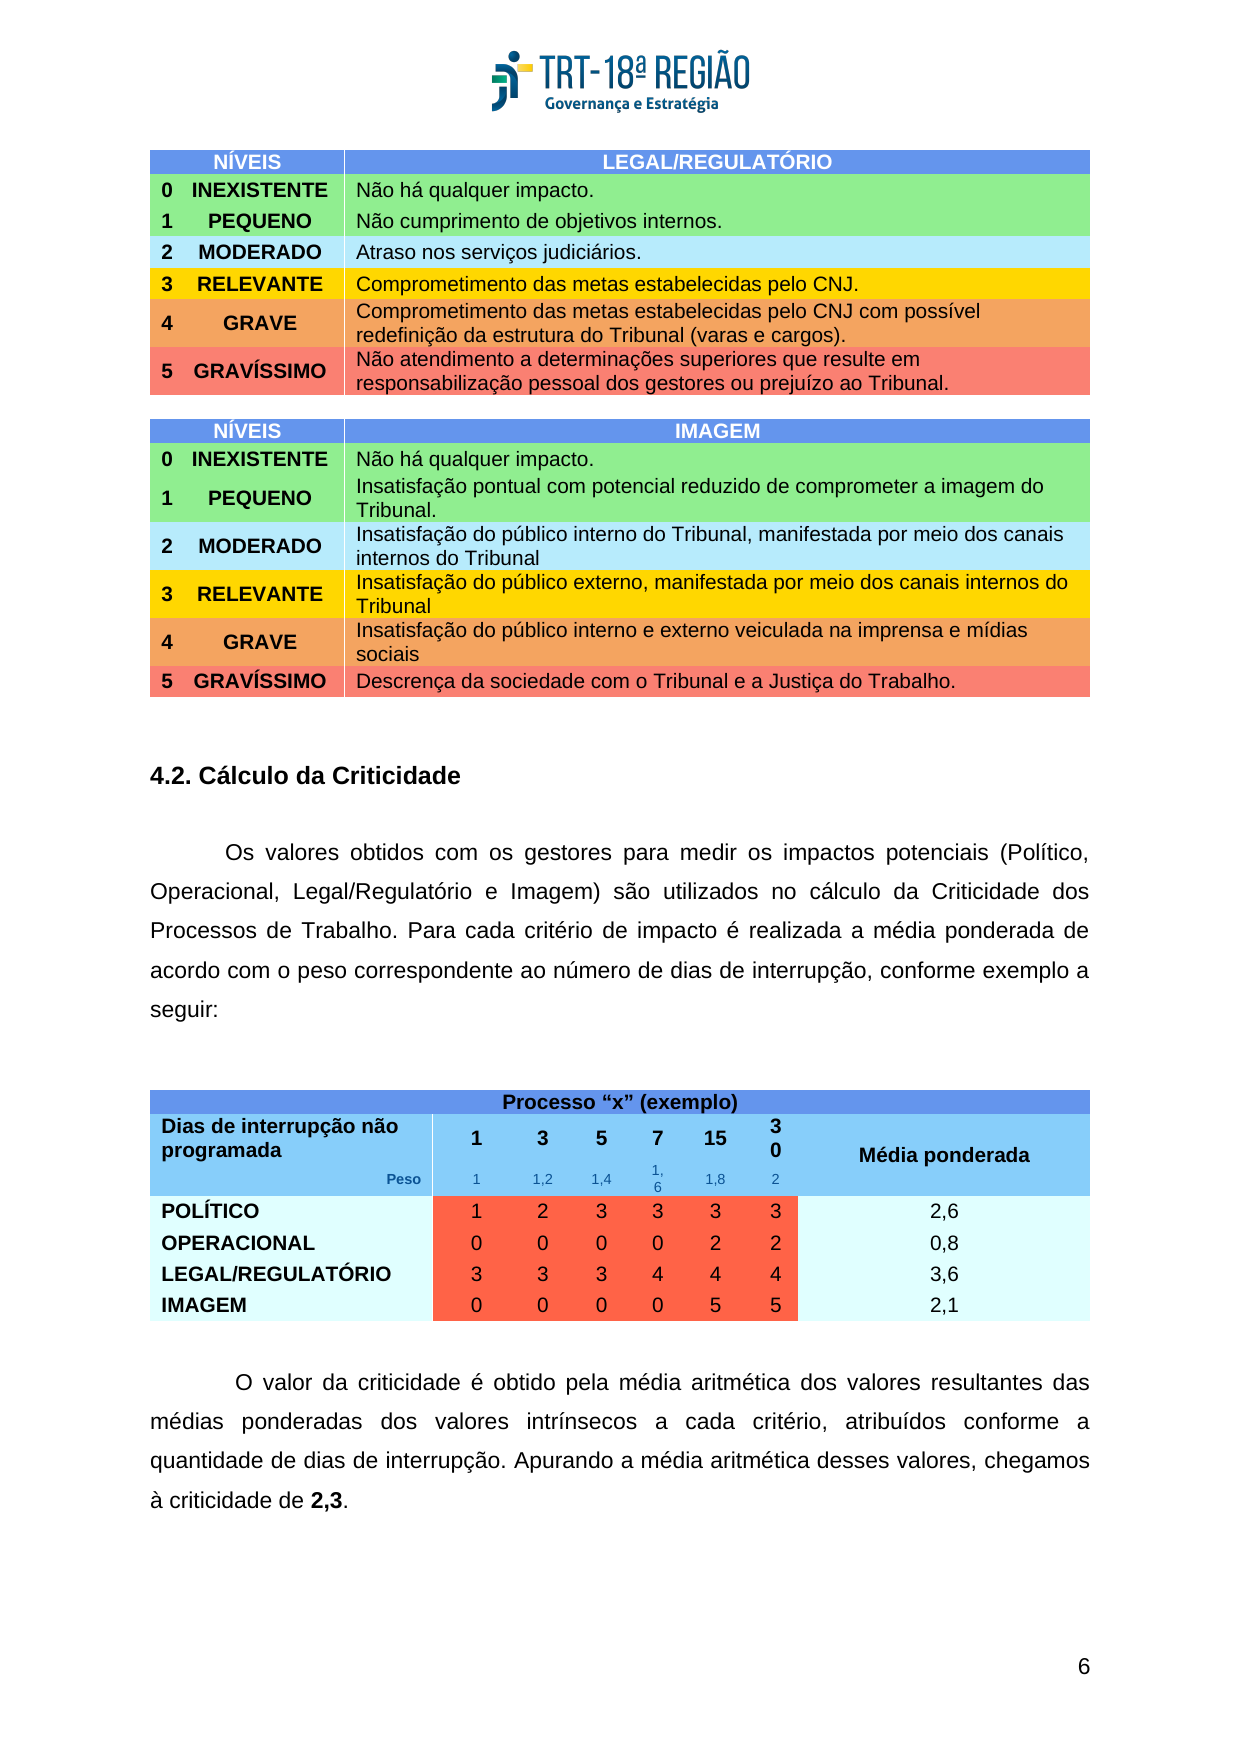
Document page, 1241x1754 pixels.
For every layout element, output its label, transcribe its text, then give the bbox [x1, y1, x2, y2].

table_cell 3 [678, 1196, 753, 1227]
table_cell Não atendimento a determinações superiores que resulte em responsabilização pessoal dos gestores ou prejuízo ao Tribunal. [345, 347, 1090, 395]
table_cell GRAVE [175, 618, 344, 666]
table_cell 3 [520, 1258, 565, 1289]
table_cell 3 [637, 1196, 678, 1227]
table_cell 3 [520, 1114, 565, 1162]
table_cell 1 [150, 205, 175, 236]
table_cell IMAGEM [150, 1289, 432, 1321]
table_cell GRAVE [175, 299, 344, 347]
table_header Processo “x” (exemplo) [150, 1090, 1090, 1114]
table_cell 2 [150, 236, 175, 268]
table_cell Não há qualquer impacto. [345, 174, 1090, 205]
table_cell 0 [637, 1289, 678, 1321]
table_cell 5 [753, 1289, 798, 1321]
table_cell Dias de interrupção não programada [150, 1114, 432, 1162]
table_cell 0 [150, 443, 175, 474]
text O valor da criticidade é obtido pela média aritmética dos valores resultantes das médias ponderadas dos valores intrínsecos a cada critério, atribuídos conforme a quantidade de dias de interrupção. Apurando a média aritmética desses valores, chegamos à criticidade de 2,3. [150, 1368, 1090, 1513]
subtitle 4.2. Cálculo da Criticidade [150, 761, 1090, 789]
table_cell 3 [150, 570, 175, 618]
table_header LEGAL/REGULATÓRIO [345, 150, 1090, 174]
table_cell Peso [150, 1162, 432, 1196]
table_cell 5 [150, 347, 175, 395]
table_cell 3,6 [798, 1258, 1090, 1289]
table_cell MODERADO [175, 522, 344, 570]
table_cell PEQUENO [175, 205, 344, 236]
table_cell OPERACIONAL [150, 1227, 432, 1258]
table_cell 0 [637, 1227, 678, 1258]
text Os valores obtidos com os gestores para medir os impactos potenciais (Político, Operacional, Legal/Regulatório e Imagem) são utilizados no cálculo da Criticidade dos Processos de Trabalho. Para cada critério de impacto é realizada a média ponderada de acordo com o peso correspondente ao número de dias de interrupção, conforme exemplo a seguir: [150, 838, 1090, 1023]
table_cell 1 [433, 1162, 520, 1196]
table_cell 0 [150, 174, 175, 205]
table_cell 4 [637, 1258, 678, 1289]
table_cell 5 [150, 666, 175, 697]
table_cell 2 [150, 522, 175, 570]
table_cell GRAVÍSSIMO [175, 666, 344, 697]
table_cell 2 [520, 1196, 565, 1227]
table_cell Descrença da sociedade com o Tribunal e a Justiça do Trabalho. [345, 666, 1090, 697]
table_cell Insatisfação do público interno e externo veiculada na imprensa e mídias sociais [345, 618, 1090, 666]
table_cell 2,1 [798, 1289, 1090, 1321]
table_cell MODERADO [175, 236, 344, 268]
picture [487, 47, 753, 116]
table_cell RELEVANTE [175, 570, 344, 618]
table_cell 2 [753, 1227, 798, 1258]
table_cell 0 [565, 1289, 637, 1321]
table_cell INEXISTENTE [175, 443, 344, 474]
table_cell GRAVÍSSIMO [175, 347, 344, 395]
table_cell Média ponderada [798, 1114, 1090, 1196]
table_cell POLÍTICO [150, 1196, 432, 1227]
table_cell 4 [678, 1258, 753, 1289]
table_header NÍVEIS [150, 150, 344, 174]
table_cell 0 [520, 1227, 565, 1258]
table_cell 0 [565, 1227, 637, 1258]
table_cell PEQUENO [175, 474, 344, 522]
table_cell 1,8 [678, 1162, 753, 1196]
table_cell Insatisfação do público externo, manifestada por meio dos canais internos do Tribunal [345, 570, 1090, 618]
table_cell Comprometimento das metas estabelecidas pelo CNJ com possível redefinição da estrutura do Tribunal (varas e cargos). [345, 299, 1090, 347]
table_cell 2 [678, 1227, 753, 1258]
table_cell RELEVANTE [175, 268, 344, 299]
table_cell 3 [753, 1196, 798, 1227]
table_cell Insatisfação pontual com potencial reduzido de comprometer a imagem do Tribunal. [345, 474, 1090, 522]
table_cell 0,8 [798, 1227, 1090, 1258]
table_cell 3 [565, 1258, 637, 1289]
table_cell Comprometimento das metas estabelecidas pelo CNJ. [345, 268, 1090, 299]
table_cell 1 [150, 474, 175, 522]
table_cell 3 [433, 1258, 520, 1289]
table_cell 3 [565, 1196, 637, 1227]
table_cell 0 [433, 1289, 520, 1321]
table_cell 0 [433, 1227, 520, 1258]
table_cell Não cumprimento de objetivos internos. [345, 205, 1090, 236]
table_cell 1,6 [637, 1162, 678, 1196]
table_cell 4 [150, 618, 175, 666]
table_cell 2,6 [798, 1196, 1090, 1227]
table_cell Não há qualquer impacto. [345, 443, 1090, 474]
table_header NÍVEIS [150, 419, 344, 443]
table_cell 2 [753, 1162, 798, 1196]
table_cell 1,2 [520, 1162, 565, 1196]
table_cell INEXISTENTE [175, 174, 344, 205]
table_cell 15 [678, 1114, 753, 1162]
table_cell 4 [150, 299, 175, 347]
table_cell LEGAL/REGULATÓRIO [150, 1258, 432, 1289]
table_cell 1,4 [565, 1162, 637, 1196]
table_cell 1 [433, 1114, 520, 1162]
table_cell Atraso nos serviços judiciários. [345, 236, 1090, 268]
table_cell 1 [433, 1196, 520, 1227]
table_header IMAGEM [345, 419, 1090, 443]
table_cell 7 [637, 1114, 678, 1162]
table_cell 4 [753, 1258, 798, 1289]
table_cell 3 [150, 268, 175, 299]
table_cell 5 [678, 1289, 753, 1321]
table_cell 30 [753, 1114, 798, 1162]
table_cell 5 [565, 1114, 637, 1162]
table_cell 0 [520, 1289, 565, 1321]
table_cell Insatisfação do público interno do Tribunal, manifestada por meio dos canais internos do Tribunal [345, 522, 1090, 570]
